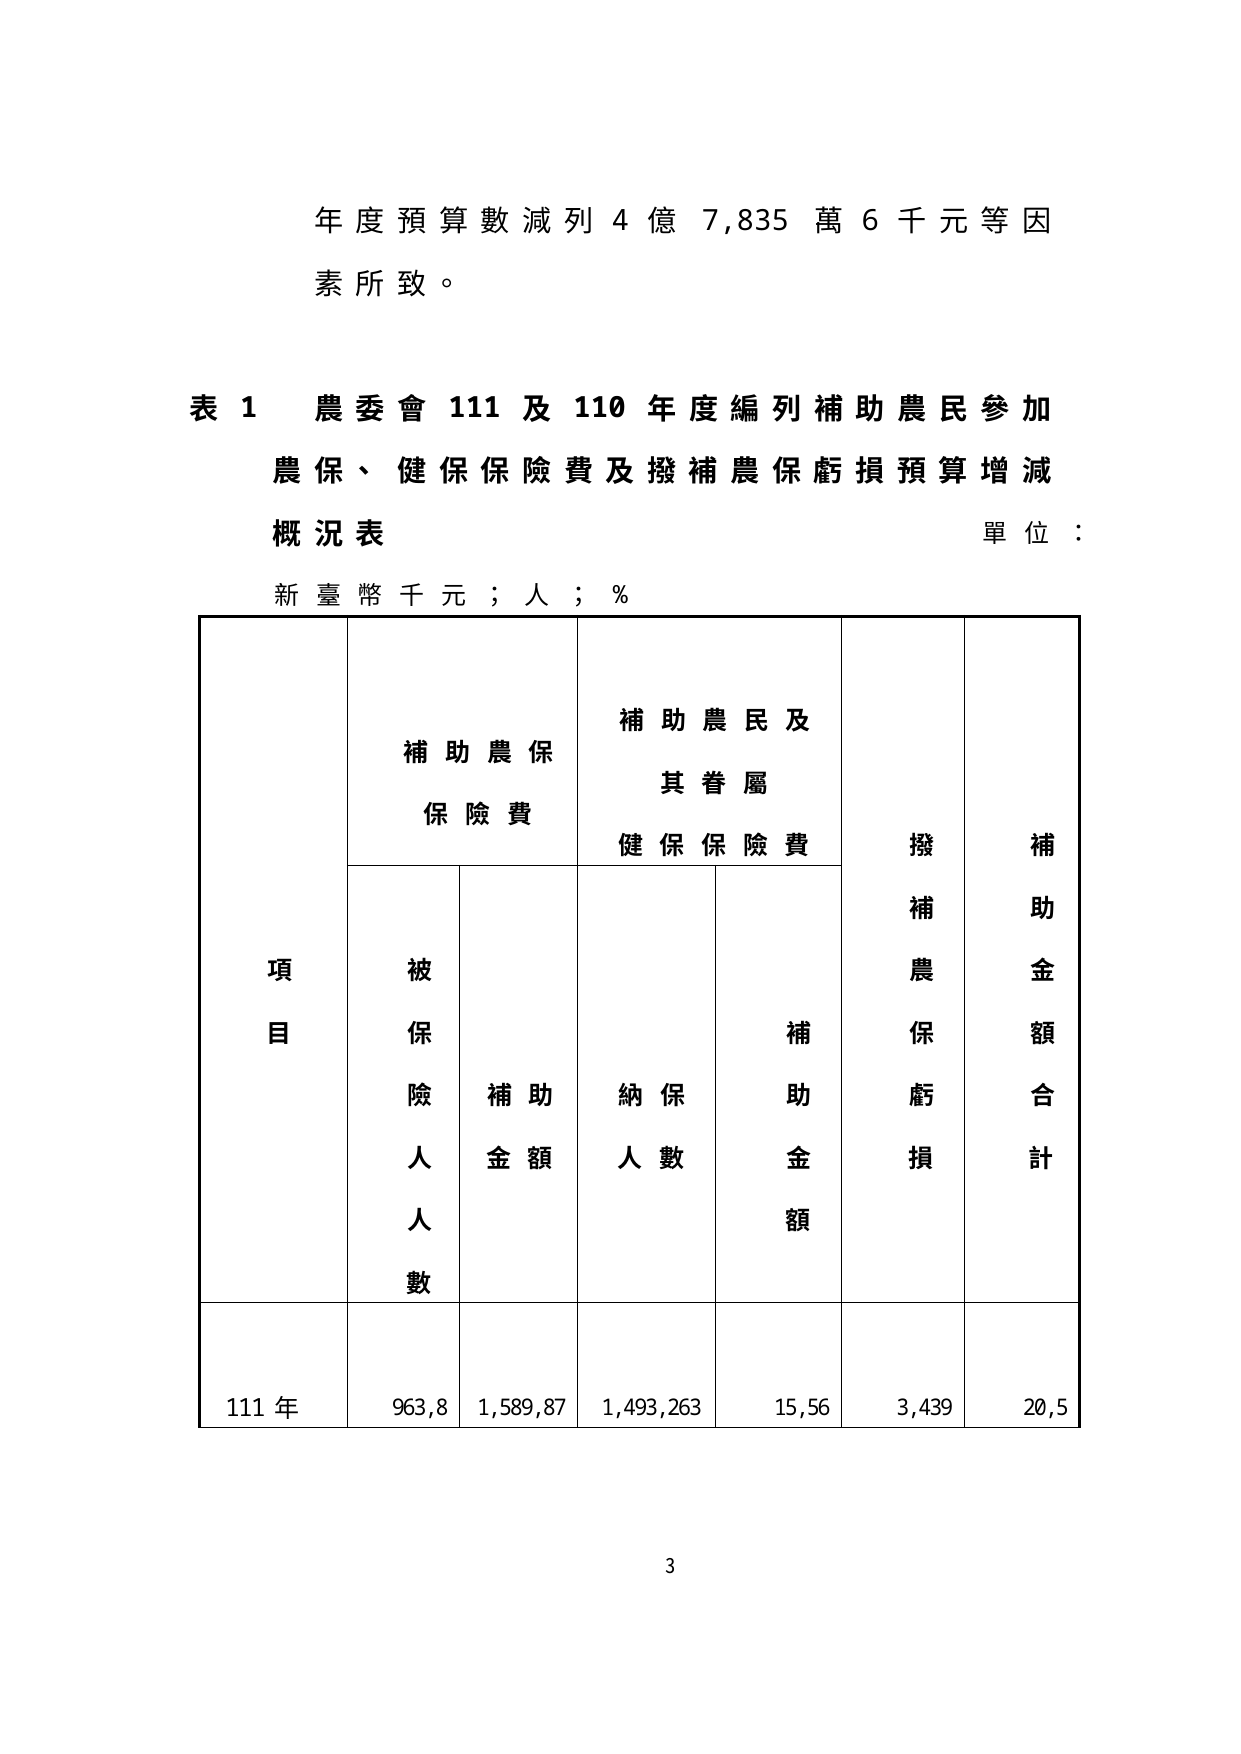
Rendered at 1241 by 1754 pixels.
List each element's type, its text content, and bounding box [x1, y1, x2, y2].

table_header 補助農民及其眷屬 健保保險費 [578, 618, 841, 865]
table_cell 15,56 [716, 1303, 841, 1427]
table_cell 補助金額 [716, 866, 841, 1302]
table_cell 1,493,263 [578, 1303, 715, 1427]
table_cell 納保人數 [578, 866, 715, 1302]
table_cell 被保險人人數 [348, 866, 459, 1302]
table_header 項 目 [201, 618, 347, 1302]
table_cell 3,439 [842, 1303, 964, 1427]
table_header 補助金額合計 [965, 618, 1078, 1302]
table_cell 1,589,87 [460, 1303, 577, 1427]
table_cell 111年 [201, 1303, 347, 1427]
table_cell 20,5 [965, 1303, 1078, 1427]
table_cell 補助金額 [460, 866, 577, 1302]
table_cell 963,8 [348, 1303, 459, 1427]
table_header 撥補農保虧損 [842, 618, 964, 1302]
table_header 補助農保保險費 [348, 618, 577, 865]
text 年度預算數減列4億7,835萬6千元等因素所致。 [271, 177, 1058, 302]
text 表1 農委會111及110年度編列補助農民參加農保、健保保險費及撥補農保虧損預算增減概況表 單位：新臺幣千元；人；% [183, 365, 1058, 615]
